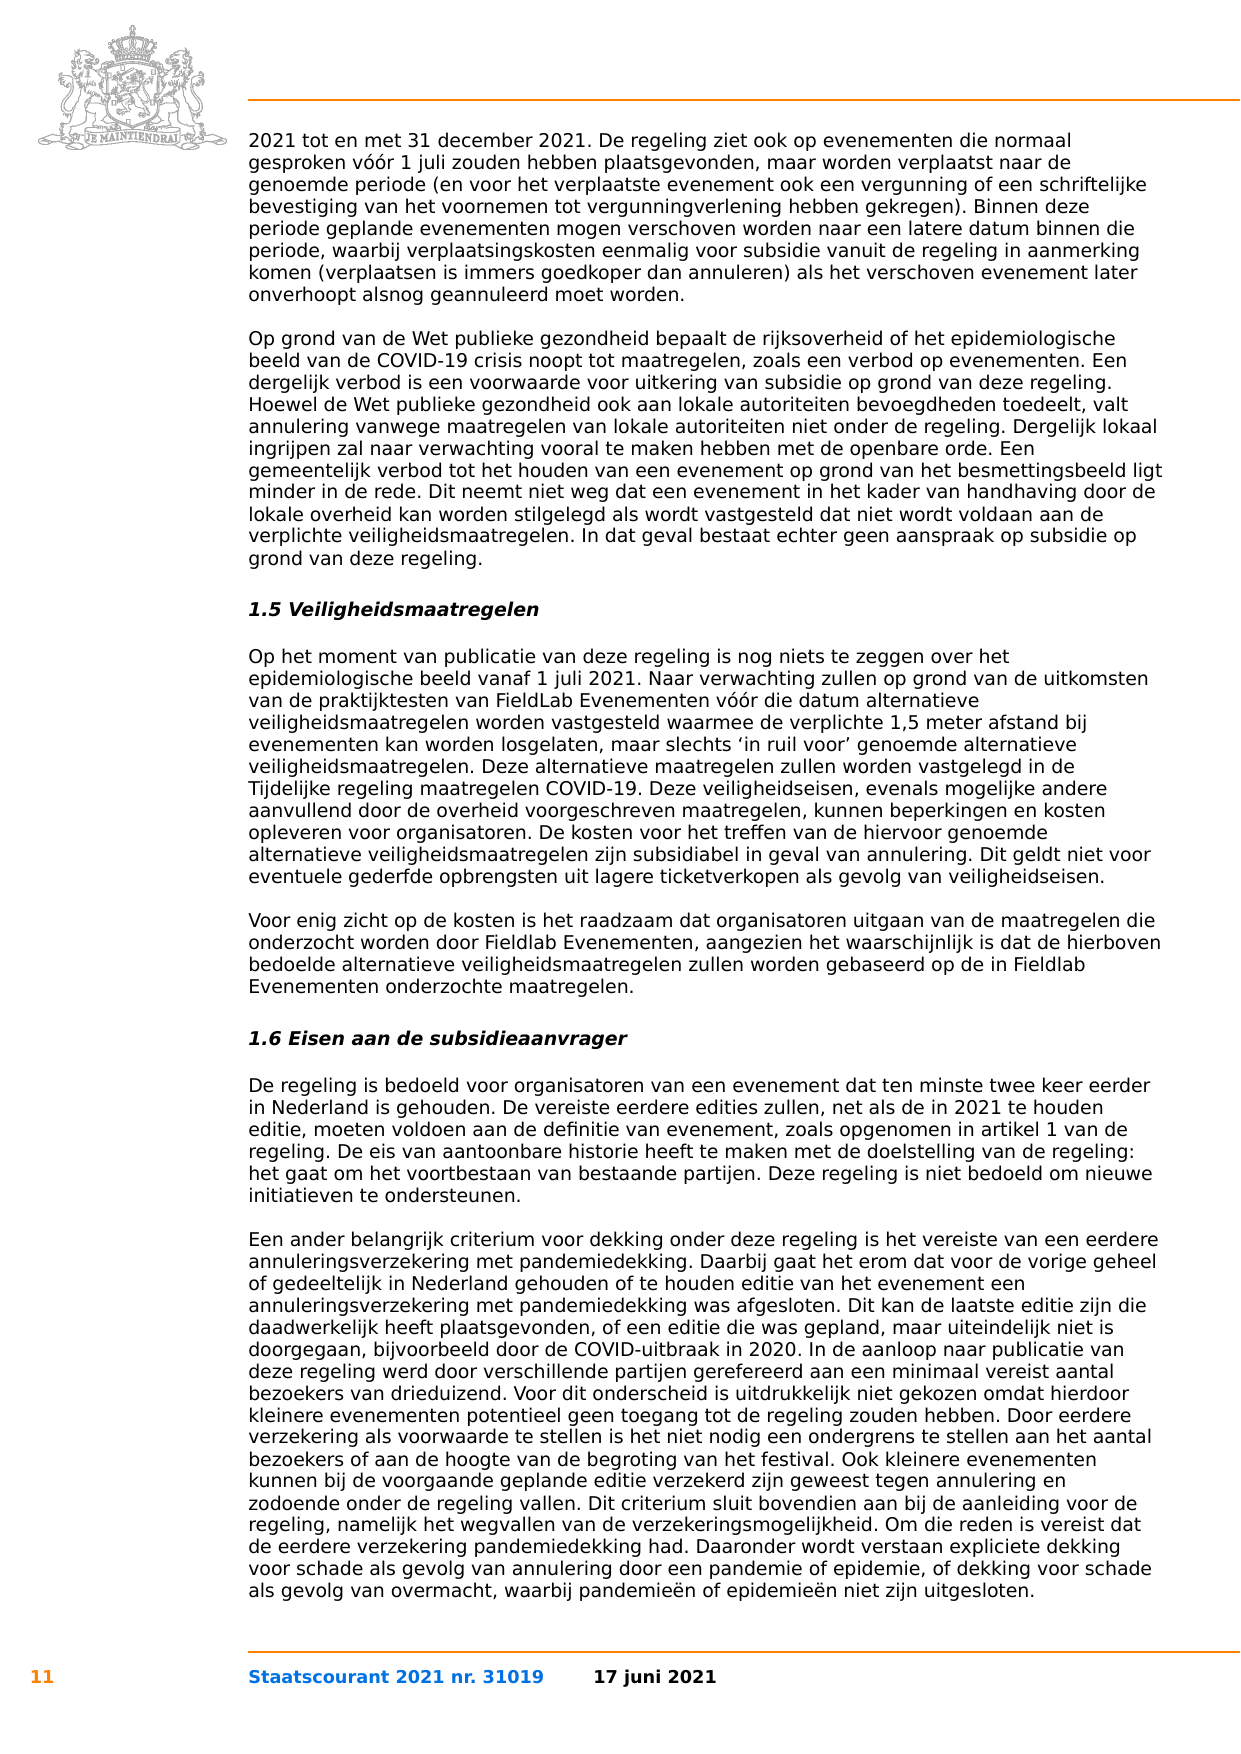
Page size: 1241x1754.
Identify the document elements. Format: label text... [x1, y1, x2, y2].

text De regeling is bedoeld voor organisatoren van een evenement dat ten minste twee keer eerder in Nederland is gehouden. De vereiste eerdere edities zullen, net als de in 2021 te houden editie, moeten voldoen aan de definitie van evenement, zoals opgenomen in artikel 1 van de regeling. De eis van aantoonbare historie heeft te maken met de doelstelling van de regeling: het gaat om het voortbestaan van bestaande partijen. Deze regeling is niet bedoeld om nieuwe initiatieven te ondersteunen. [248, 1075, 1163, 1207]
subtitle 1.6 Eisen aan de subsidieaanvrager [248, 1028, 1163, 1050]
subtitle 1.5 Veiligheidsmaatregelen [248, 599, 1163, 621]
text Op grond van de Wet publieke gezondheid bepaalt de rijksoverheid of het epidemiologische beeld van de COVID-19 crisis noopt tot maatregelen, zoals een verbod op evenementen. Een dergelijk verbod is een voorwaarde voor uitkering van subsidie op grond van deze regeling. Hoewel de Wet publieke gezondheid ook aan lokale autoriteiten bevoegdheden toedeelt, valt annulering vanwege maatregelen van lokale autoriteiten niet onder de regeling. Dergelijk lokaal ingrijpen zal naar verwachting vooral te maken hebben met de openbare orde. Een gemeentelijk verbod tot het houden van een evenement op grond van het besmettingsbeeld ligt minder in de rede. Dit neemt niet weg dat een evenement in het kader van handhaving door de lokale overheid kan worden stilgelegd als wordt vastgesteld dat niet wordt voldaan aan de verplichte veiligheidsmaatregelen. In dat geval bestaat echter geen aanspraak op subsidie op grond van deze regeling. [248, 328, 1163, 569]
text Op het moment van publicatie van deze regeling is nog niets te zeggen over het epidemiologische beeld vanaf 1 juli 2021. Naar verwachting zullen op grond van de uitkomsten van de praktijktesten van FieldLab Evenementen vóór die datum alternatieve veiligheidsmaatregelen worden vastgesteld waarmee de verplichte 1,5 meter afstand bij evenementen kan worden losgelaten, maar slechts ‘in ruil voor’ genoemde alternatieve veiligheidsmaatregelen. Deze alternatieve maatregelen zullen worden vastgelegd in de Tijdelijke regeling maatregelen COVID-19. Deze veiligheidseisen, evenals mogelijke andere aanvullend door de overheid voorgeschreven maatregelen, kunnen beperkingen en kosten opleveren voor organisatoren. De kosten voor het treffen van de hiervoor genoemde alternatieve veiligheidsmaatregelen zijn subsidiabel in geval van annulering. Dit geldt niet voor eventuele gederfde opbrengsten uit lagere ticketverkopen als gevolg van veiligheidseisen. [248, 646, 1163, 888]
picture [38, 25, 227, 150]
text Voor enig zicht op de kosten is het raadzaam dat organisatoren uitgaan van de maatregelen die onderzocht worden door Fieldlab Evenementen, aangezien het waarschijnlijk is dat de hierboven bedoelde alternatieve veiligheidsmaatregelen zullen worden gebaseerd op de in Fieldlab Evenementen onderzochte maatregelen. [248, 910, 1163, 998]
text Een ander belangrijk criterium voor dekking onder deze regeling is het vereiste van een eerdere annuleringsverzekering met pandemiedekking. Daarbij gaat het erom dat voor de vorige geheel of gedeeltelijk in Nederland gehouden of te houden editie van het evenement een annuleringsverzekering met pandemiedekking was afgesloten. Dit kan de laatste editie zijn die daadwerkelijk heeft plaatsgevonden, of een editie die was gepland, maar uiteindelijk niet is doorgegaan, bijvoorbeeld door de COVID-uitbraak in 2020. In de aanloop naar publicatie van deze regeling werd door verschillende partijen gerefereerd aan een minimaal vereist aantal bezoekers van drieduizend. Voor dit onderscheid is uitdrukkelijk niet gekozen omdat hierdoor kleinere evenementen potentieel geen toegang tot de regeling zouden hebben. Door eerdere verzekering als voorwaarde te stellen is het niet nodig een ondergrens te stellen aan het aantal bezoekers of aan de hoogte van de begroting van het festival. Ook kleinere evenementen kunnen bij de voorgaande geplande editie verzekerd zijn geweest tegen annulering en zodoende onder de regeling vallen. Dit criterium sluit bovendien aan bij de aanleiding voor de regeling, namelijk het wegvallen van de verzekeringsmogelijkheid. Om die reden is vereist dat de eerdere verzekering pandemiedekking had. Daaronder wordt verstaan expliciete dekking voor schade als gevolg van annulering door een pandemie of epidemie, of dekking voor schade als gevolg van overmacht, waarbij pandemieën of epidemieën niet zijn uitgesloten. [248, 1229, 1163, 1602]
text 2021 tot en met 31 december 2021. De regeling ziet ook op evenementen die normaal gesproken vóór 1 juli zouden hebben plaatsgevonden, maar worden verplaatst naar de genoemde periode (en voor het verplaatste evenement ook een vergunning of een schriftelijke bevestiging van het voornemen tot vergunningverlening hebben gekregen). Binnen deze periode geplande evenementen mogen verschoven worden naar een latere datum binnen die periode, waarbij verplaatsingskosten eenmalig voor subsidie vanuit de regeling in aanmerking komen (verplaatsen is immers goedkoper dan annuleren) als het verschoven evenement later onverhoopt alsnog geannuleerd moet worden. [248, 130, 1163, 306]
